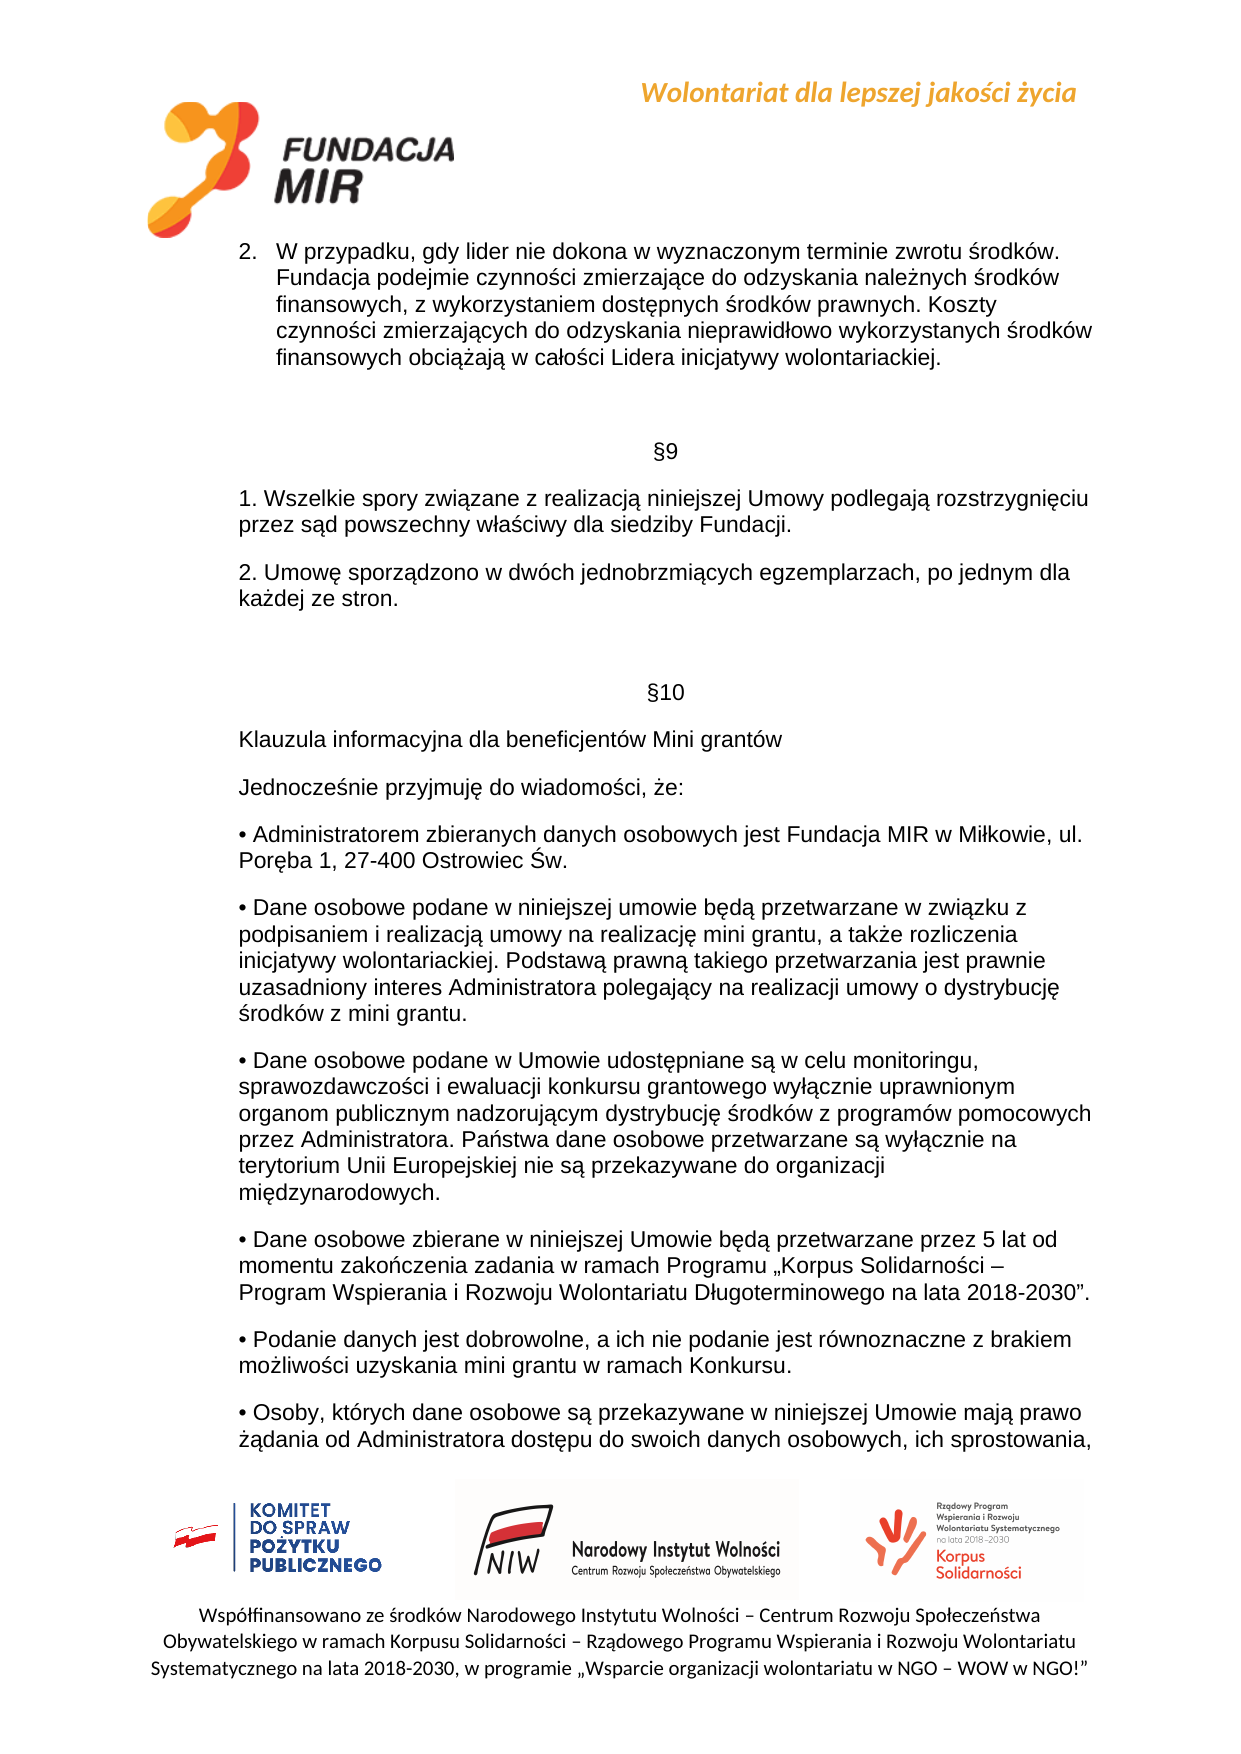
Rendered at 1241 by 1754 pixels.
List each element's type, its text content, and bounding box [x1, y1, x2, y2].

text §9 [238, 438, 1093, 464]
text §10 [238, 679, 1093, 706]
text 2. Umowę sporządzono w dwóch jednobrzmiących egzemplarzach, po jednym dla każdej ze stron. [238, 558, 1093, 611]
text • Dane osobowe zbierane w niniejszej Umowie będą przetwarzane przez 5 lat od momentu zakończenia zadania w ramach Programu „Korpus Solidarności – Program Wspierania i Rozwoju Wolontariatu Długoterminowego na lata 2018-2030”. [238, 1226, 1093, 1305]
text • Podanie danych jest dobrowolne, a ich nie podanie jest równoznaczne z brakiem możliwości uzyskania mini grantu w ramach Konkursu. [238, 1326, 1093, 1378]
text Jednocześnie przyjmuję do wiadomości, że: [238, 774, 1093, 800]
list W przypadku, gdy lider nie dokona w wyznaczonym terminie zwrotu środków. Fundacja podejmie czynności zmierzające do odzyskania należnych środków finansowych, z wykorzystaniem dostępnych środków prawnych. Koszty czynności zmierzających do odzyskania nieprawidłowo wykorzystanych środków finansowych obciążają w całości Lidera inicjatywy wolontariackiej. [238, 238, 1093, 370]
text • Dane osobowe podane w Umowie udostępniane są w celu monitoringu, sprawozdawczości i ewaluacji konkursu grantowego wyłącznie uprawnionym organom publicznym nadzorującym dystrybucję środków z programów pomocowych przez Administratora. Państwa dane osobowe przetwarzane są wyłącznie na terytorium Unii Europejskiej nie są przekazywane do organizacji międzynarodowych. [238, 1047, 1093, 1205]
text Klauzula informacyjna dla beneficjentów Mini grantów [238, 726, 1093, 753]
text 1. Wszelkie spory związane z realizacją niniejszej Umowy podlegają rozstrzygnięciu przez sąd powszechny właściwy dla siedziby Fundacji. [238, 485, 1093, 538]
text • Osoby, których dane osobowe są przekazywane w niniejszej Umowie mają prawo żądania od Administratora dostępu do swoich danych osobowych, ich sprostowania, [238, 1399, 1093, 1452]
text • Administratorem zbieranych danych osobowych jest Fundacja MIR w Miłkowie, ul. Poręba 1, 27-400 Ostrowiec Św. [238, 821, 1093, 873]
text • Dane osobowe podane w niniejszej umowie będą przetwarzane w związku z podpisaniem i realizacją umowy na realizację mini grantu, a także rozliczenia inicjatywy wolontariackiej. Podstawą prawną takiego przetwarzania jest prawnie uzasadniony interes Administratora polegający na realizacji umowy o dystrybucję środków z mini grantu. [238, 894, 1093, 1026]
